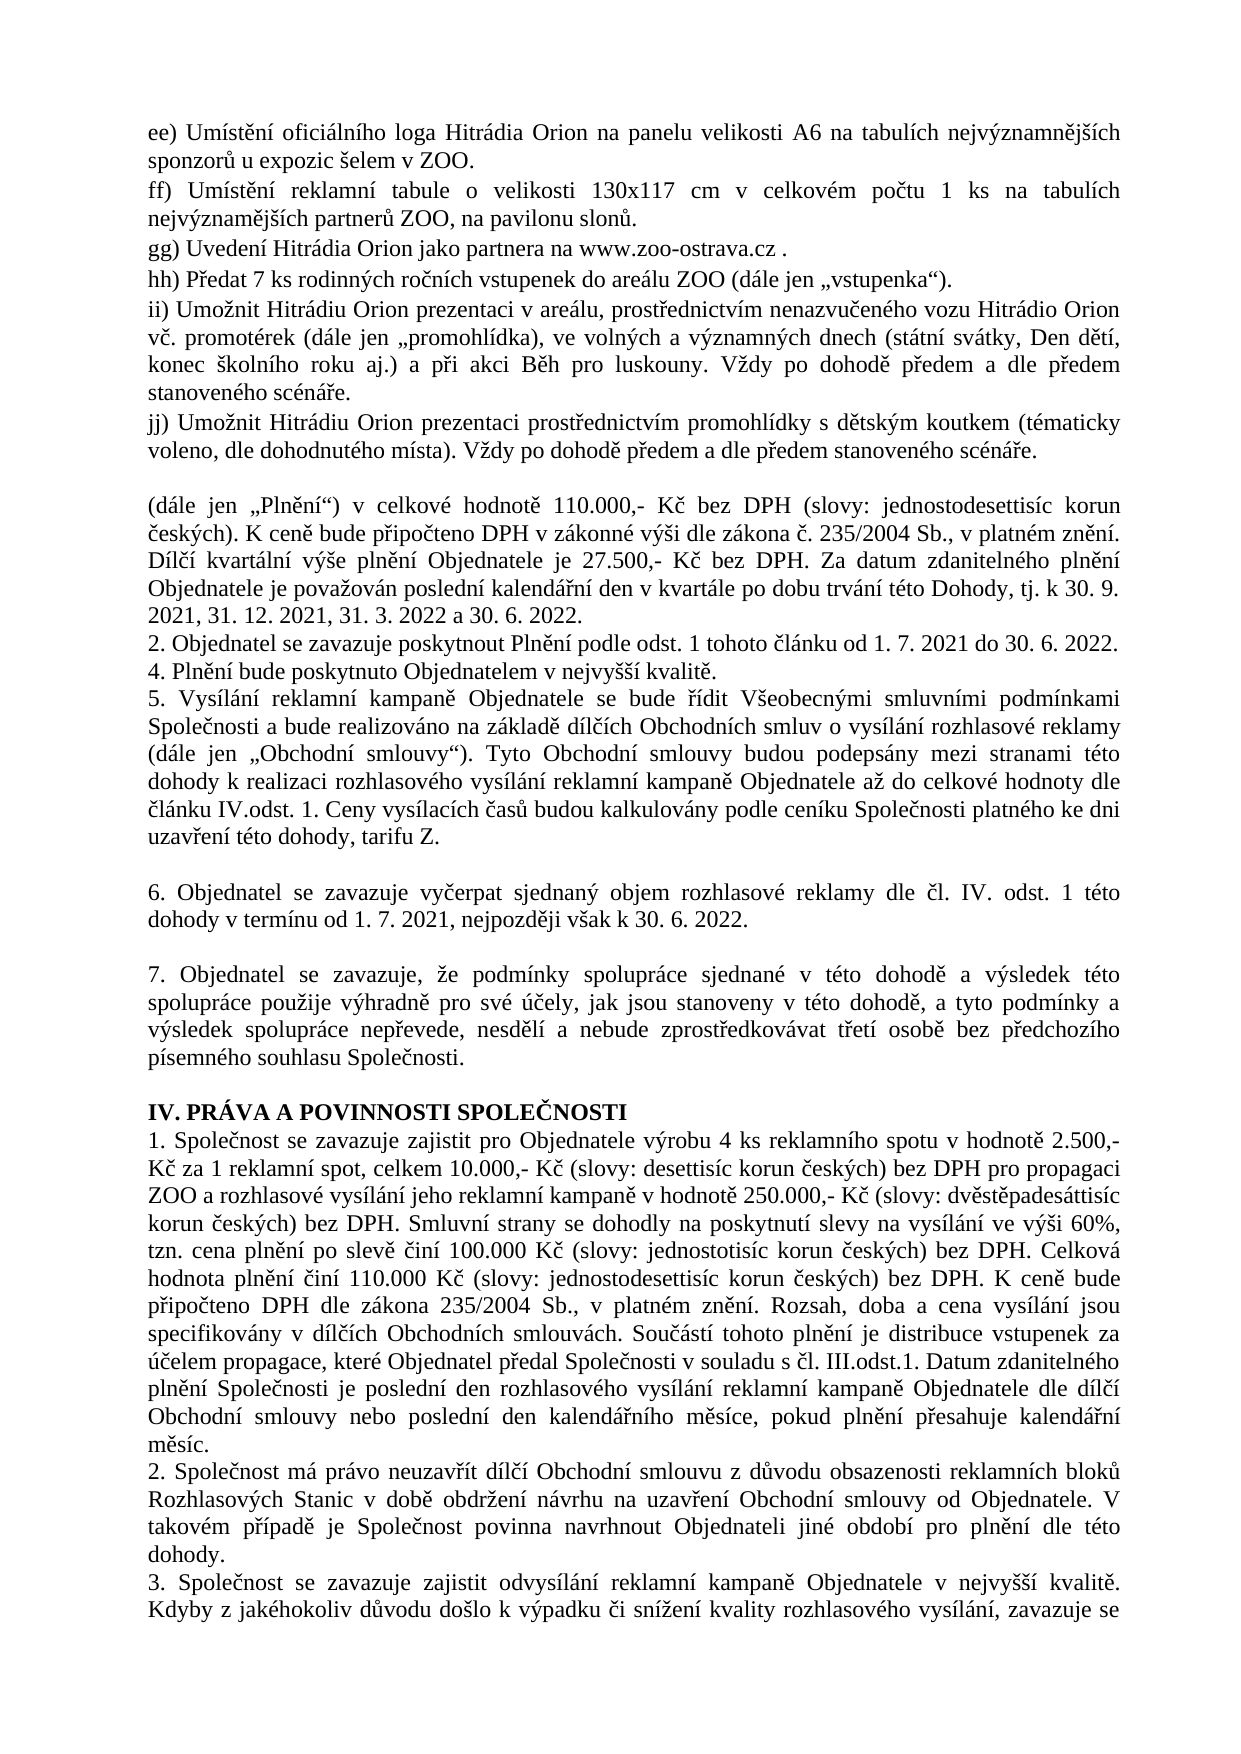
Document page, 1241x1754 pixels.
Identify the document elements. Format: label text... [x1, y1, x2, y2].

list j) Umožnit Hitrádiu Orion prezentaci prostřednictvím promohlídky s dětským koutkem (tématicky voleno, dle dohodnutého místa). Vždy po dohodě předem a dle předem stanoveného scénáře. [148, 408, 1122, 463]
text 1. Společnost se zavazuje zajistit pro Objednatele výrobu 4 ks reklamního spotu v hodnotě 2.500,- Kč za 1 reklamní spot, celkem 10.000,- Kč (slovy: desettisíc korun českých) bez DPH pro propagaci ZOO a rozhlasové vysílání jeho reklamní kampaně v hodnotě 250.000,- Kč (slovy: dvěstěpadesáttisíc korun českých) bez DPH. Smluvní strany se dohodly na poskytnutí slevy na vysílání ve výši 60%, tzn. cena plnění po slevě činí 100.000 Kč (slovy: jednostotisíc korun českých) bez DPH. Celková hodnota plnění činí 110.000 Kč (slovy: jednostodesettisíc korun českých) bez DPH. K ceně bude připočteno DPH dle zákona 235/2004 Sb., v platném znění. Rozsah, doba a cena vysílání jsou specifikovány v dílčích Obchodních smlouvách. Součástí tohoto plnění je distribuce vstupenek za účelem propagace, které Objednatel předal Společnosti v souladu s čl. III.odst.1. Datum zdanitelného plnění Společnosti je poslední den rozhlasového vysílání reklamní kampaně Objednatele dle dílčí Obchodní smlouvy nebo poslední den kalendářního měsíce, pokud plnění přesahuje kalendářní měsíc. [148, 1126, 1122, 1457]
text 2. Společnost má právo neuzavřít dílčí Obchodní smlouvu z důvodu obsazenosti reklamních bloků Rozhlasových Stanic v době obdržení návrhu na uzavření Obchodní smlouvy od Objednatele. V takovém případě je Společnost povinna navrhnout Objednateli jiné období pro plnění dle této dohody. [148, 1457, 1122, 1568]
list h) Předat 7 ks rodinných ročních vstupenek do areálu ZOO (dále jen „vstupenka“). [148, 264, 1122, 292]
list i) Umožnit Hitrádiu Orion prezentaci v areálu, prostřednictvím nenazvučeného vozu Hitrádio Orion vč. promotérek (dále jen „promohlídka), ve volných a významných dnech (státní svátky, Den dětí, konec školního roku aj.) a při akci Běh pro luskouny. Vždy po dohodě předem a dle předem stanoveného scénáře. [148, 295, 1122, 405]
text 7. Objednatel se zavazuje, že podmínky spolupráce sjednané v této dohodě a výsledek této spolupráce použije výhradně pro své účely, jak jsou stanoveny v této dohodě, a tyto podmínky a výsledek spolupráce nepřevede, nesdělí a nebude zprostředkovávat třetí osobě bez předchozího písemného souhlasu Společnosti. [148, 960, 1122, 1071]
text 4. Plnění bude poskytnuto Objednatelem v nejvyšší kvalitě. [148, 657, 1122, 684]
text 5. Vysílání reklamní kampaně Objednatele se bude řídit Všeobecnými smluvními podmínkami Společnosti a bude realizováno na základě dílčích Obchodních smluv o vysílání rozhlasové reklamy (dále jen „Obchodní smlouvy“). Tyto Obchodní smlouvy budou podepsány mezi stranami této dohody k realizaci rozhlasového vysílání reklamní kampaně Objednatele až do celkové hodnoty dle článku IV.odst. 1. Ceny vysílacích časů budou kalkulovány podle ceníku Společnosti platného ke dni uzavření této dohody, tarifu Z. [148, 684, 1122, 850]
list g) Uvedení Hitrádia Orion jako partnera na www.zoo-ostrava.cz . [148, 234, 1122, 262]
text IV. PRÁVA A POVINNOSTI SPOLEČNOSTI [148, 1098, 1122, 1126]
list e) Umístění oficiálního loga Hitrádia Orion na panelu velikosti A6 na tabulích nejvýznamnějších sponzorů u expozic šelem v ZOO. [148, 118, 1122, 173]
text (dále jen „Plnění“) v celkové hodnotě 110.000,- Kč bez DPH (slovy: jednostodesettisíc korun českých). K ceně bude připočteno DPH v zákonné výši dle zákona č. 235/2004 Sb., v platném znění. Dílčí kvartální výše plnění Objednatele je 27.500,- Kč bez DPH. Za datum zdanitelného plnění Objednatele je považován poslední kalendářní den v kvartále po dobu trvání této Dohody, tj. k 30. 9. 2021, 31. 12. 2021, 31. 3. 2022 a 30. 6. 2022. [148, 491, 1122, 629]
text 3. Společnost se zavazuje zajistit odvysílání reklamní kampaně Objednatele v nejvyšší kvalitě. Kdyby z jakéhokoliv důvodu došlo k výpadku či snížení kvality rozhlasového vysílání, zavazuje se [148, 1568, 1122, 1623]
text 6. Objednatel se zavazuje vyčerpat sjednaný objem rozhlasové reklamy dle čl. IV. odst. 1 této dohody v termínu od 1. 7. 2021, nejpozději však k 30. 6. 2022. [148, 877, 1122, 933]
text 2. Objednatel se zavazuje poskytnout Plnění podle odst. 1 tohoto článku od 1. 7. 2021 do 30. 6. 2022. [148, 629, 1122, 657]
list f) Umístění reklamní tabule o velikosti 130x117 cm v celkovém počtu 1 ks na tabulích nejvýznamějších partnerů ZOO, na pavilonu slonů. [148, 176, 1122, 231]
